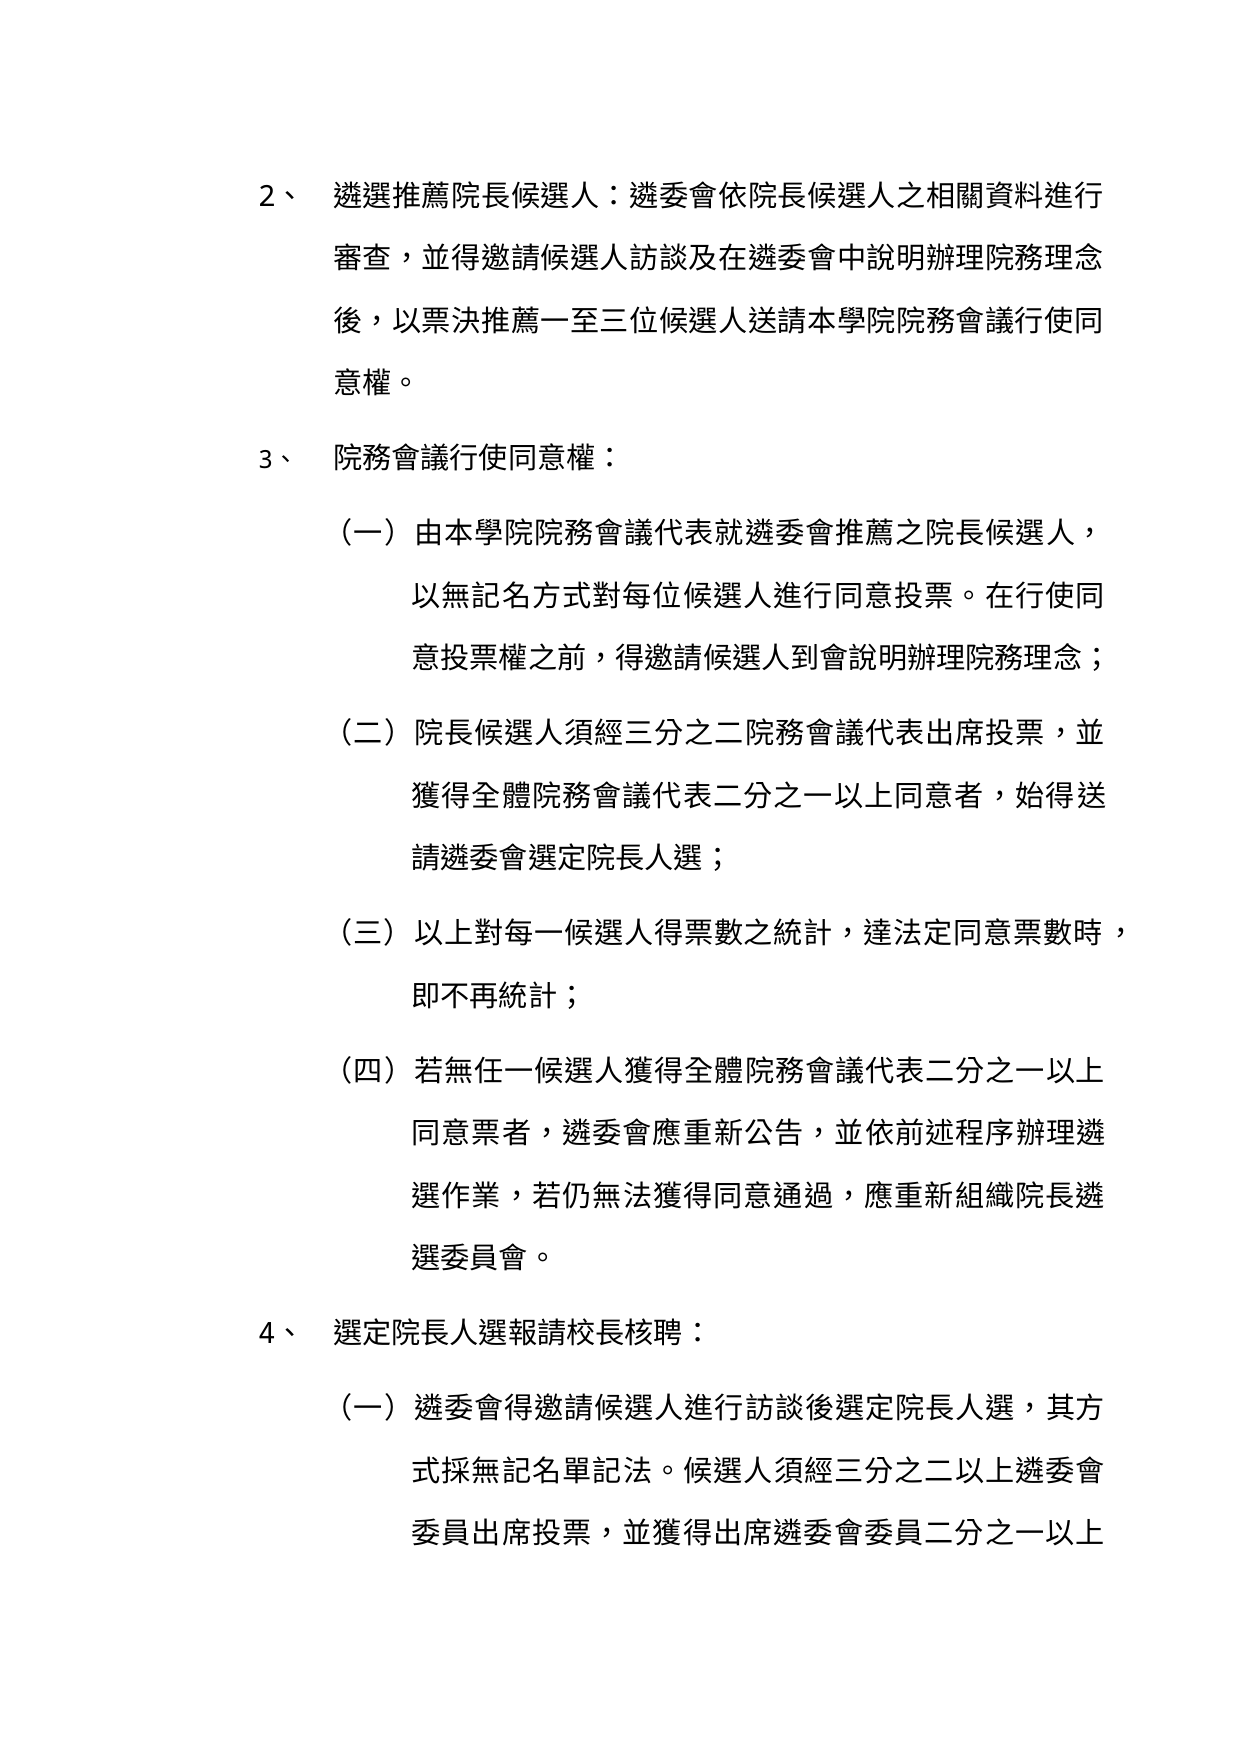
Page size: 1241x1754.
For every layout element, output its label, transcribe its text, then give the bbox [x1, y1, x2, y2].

list 遴選推薦院長候選人：遴委會依院長候選人之相關資料進行審查，並得邀請候選人訪談及在遴委會中說明辦理院務理念後，以票決推薦一至三位候選人送請本學院院務會議行使同意權。 [258, 152, 1106, 402]
text （三）以上對每一候選人得票數之統計，達法定同意票數時，即不再統計； [324, 889, 1106, 1014]
list 選定院長人選報請校長核聘： [258, 1289, 1106, 1352]
text （四）若無任一候選人獲得全體院務會議代表二分之一以上同意票者，遴委會應重新公告，並依前述程序辦理遴選作業，若仍無法獲得同意通過，應重新組織院長遴選委員會。 [324, 1027, 1106, 1277]
list 院務會議行使同意權： [258, 414, 1106, 477]
text （一）由本學院院務會議代表就遴委會推薦之院長候選人，以無記名方式對每位候選人進行同意投票。在行使同意投票權之前，得邀請候選人到會說明辦理院務理念； [324, 489, 1106, 677]
text （二）院長候選人須經三分之二院務會議代表出席投票，並獲得全體院務會議代表二分之一以上同意者，始得送請遴委會選定院長人選； [324, 689, 1106, 877]
text （一）遴委會得邀請候選人進行訪談後選定院長人選，其方式採無記名單記法。候選人須經三分之二以上遴委會委員出席投票，並獲得出席遴委會委員二分之一以上 [324, 1364, 1106, 1552]
